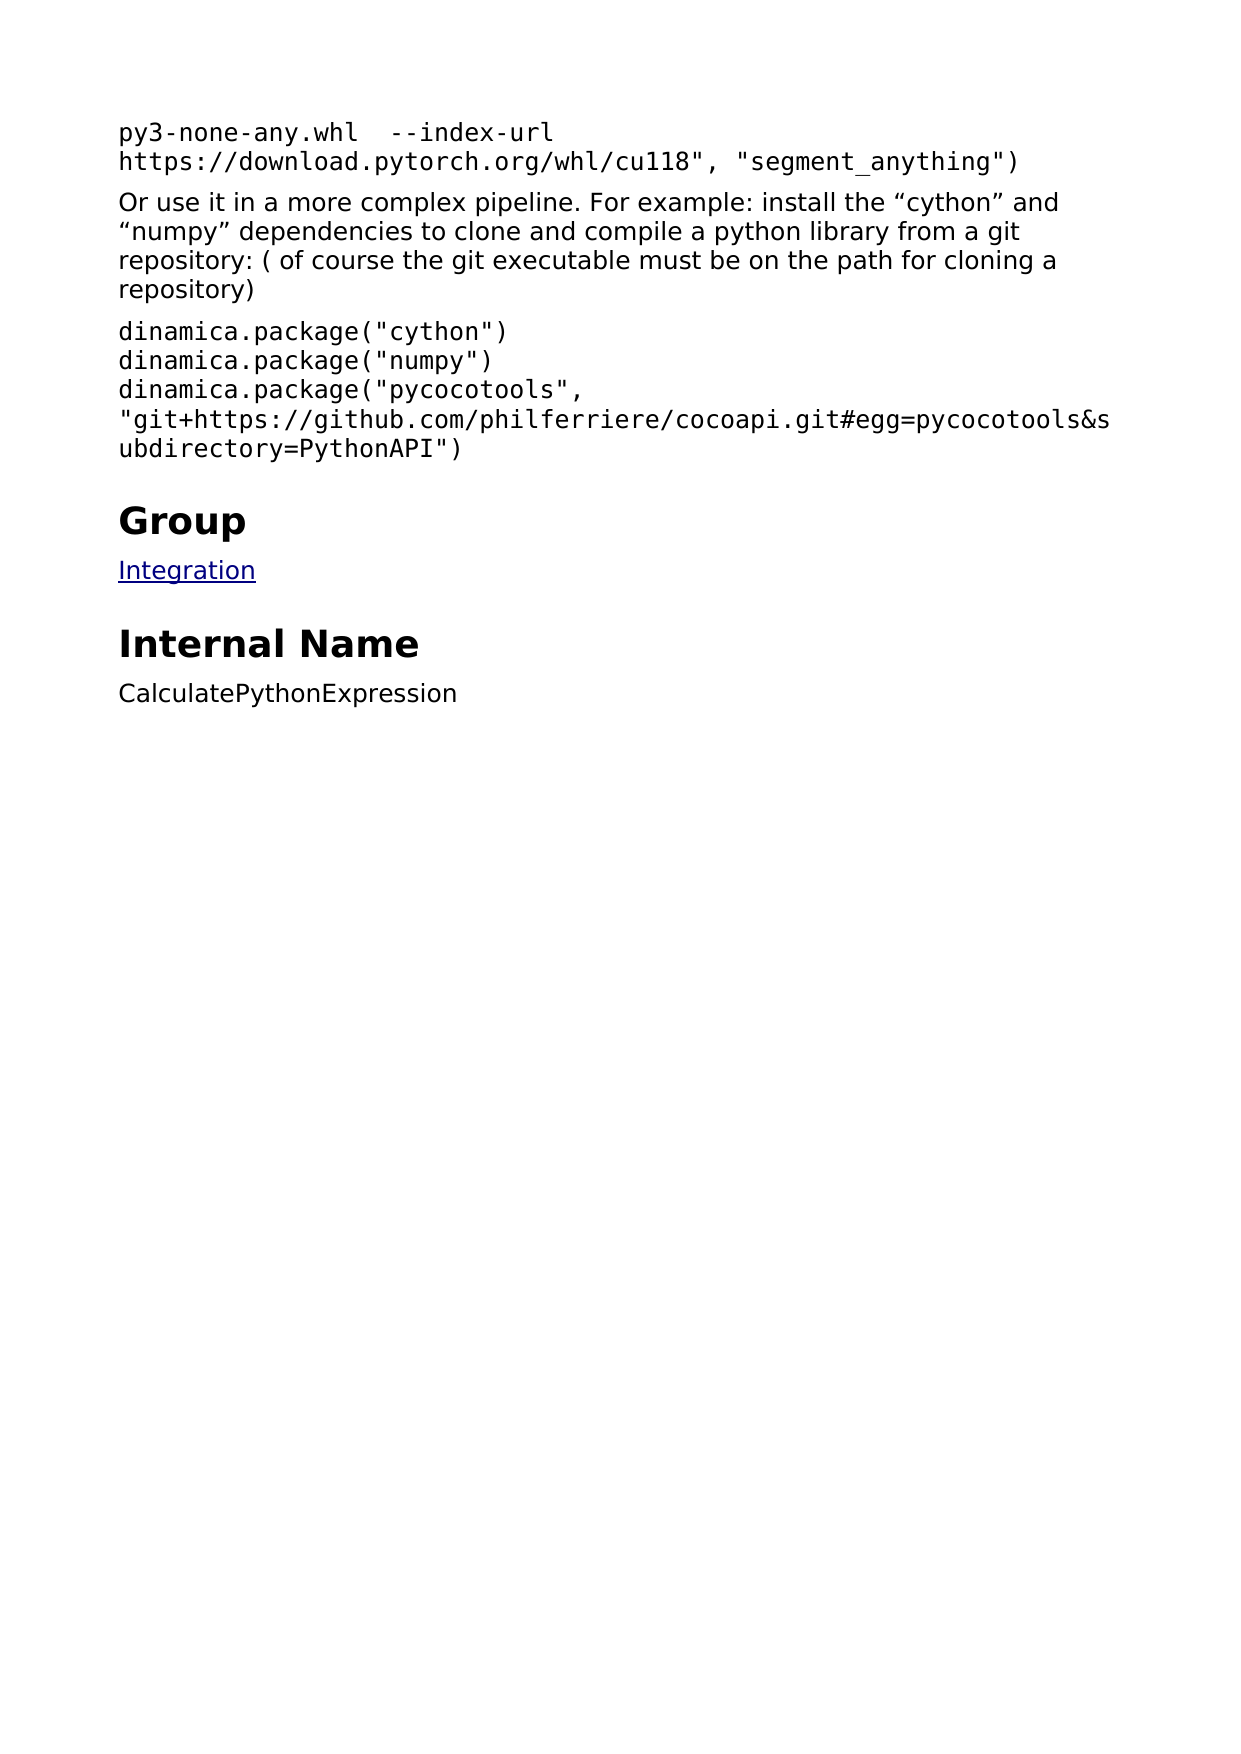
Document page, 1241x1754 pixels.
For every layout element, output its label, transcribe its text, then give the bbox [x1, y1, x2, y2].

text py3-none-any.whl --index-url https://download.pytorch.org/whl/cu118", "segment_anything") [118, 118, 1122, 176]
subtitle Group [118, 500, 1122, 544]
text Integration [118, 556, 1122, 585]
text dinamica.package("cython") dinamica.package("numpy") dinamica.package("pycocotools", "git+https://github.com/philferriere/cocoapi.git#egg=pycocotools&subdirectory=PythonAPI") [118, 317, 1122, 463]
text CalculatePythonExpression [118, 679, 1122, 708]
text Or use it in a more complex pipeline. For example: install the “cython” and “numpy” dependencies to clone and compile a python library from a git repository: ( of course the git executable must be on the path for cloning a repository) [118, 188, 1122, 305]
subtitle Internal Name [118, 623, 1122, 666]
